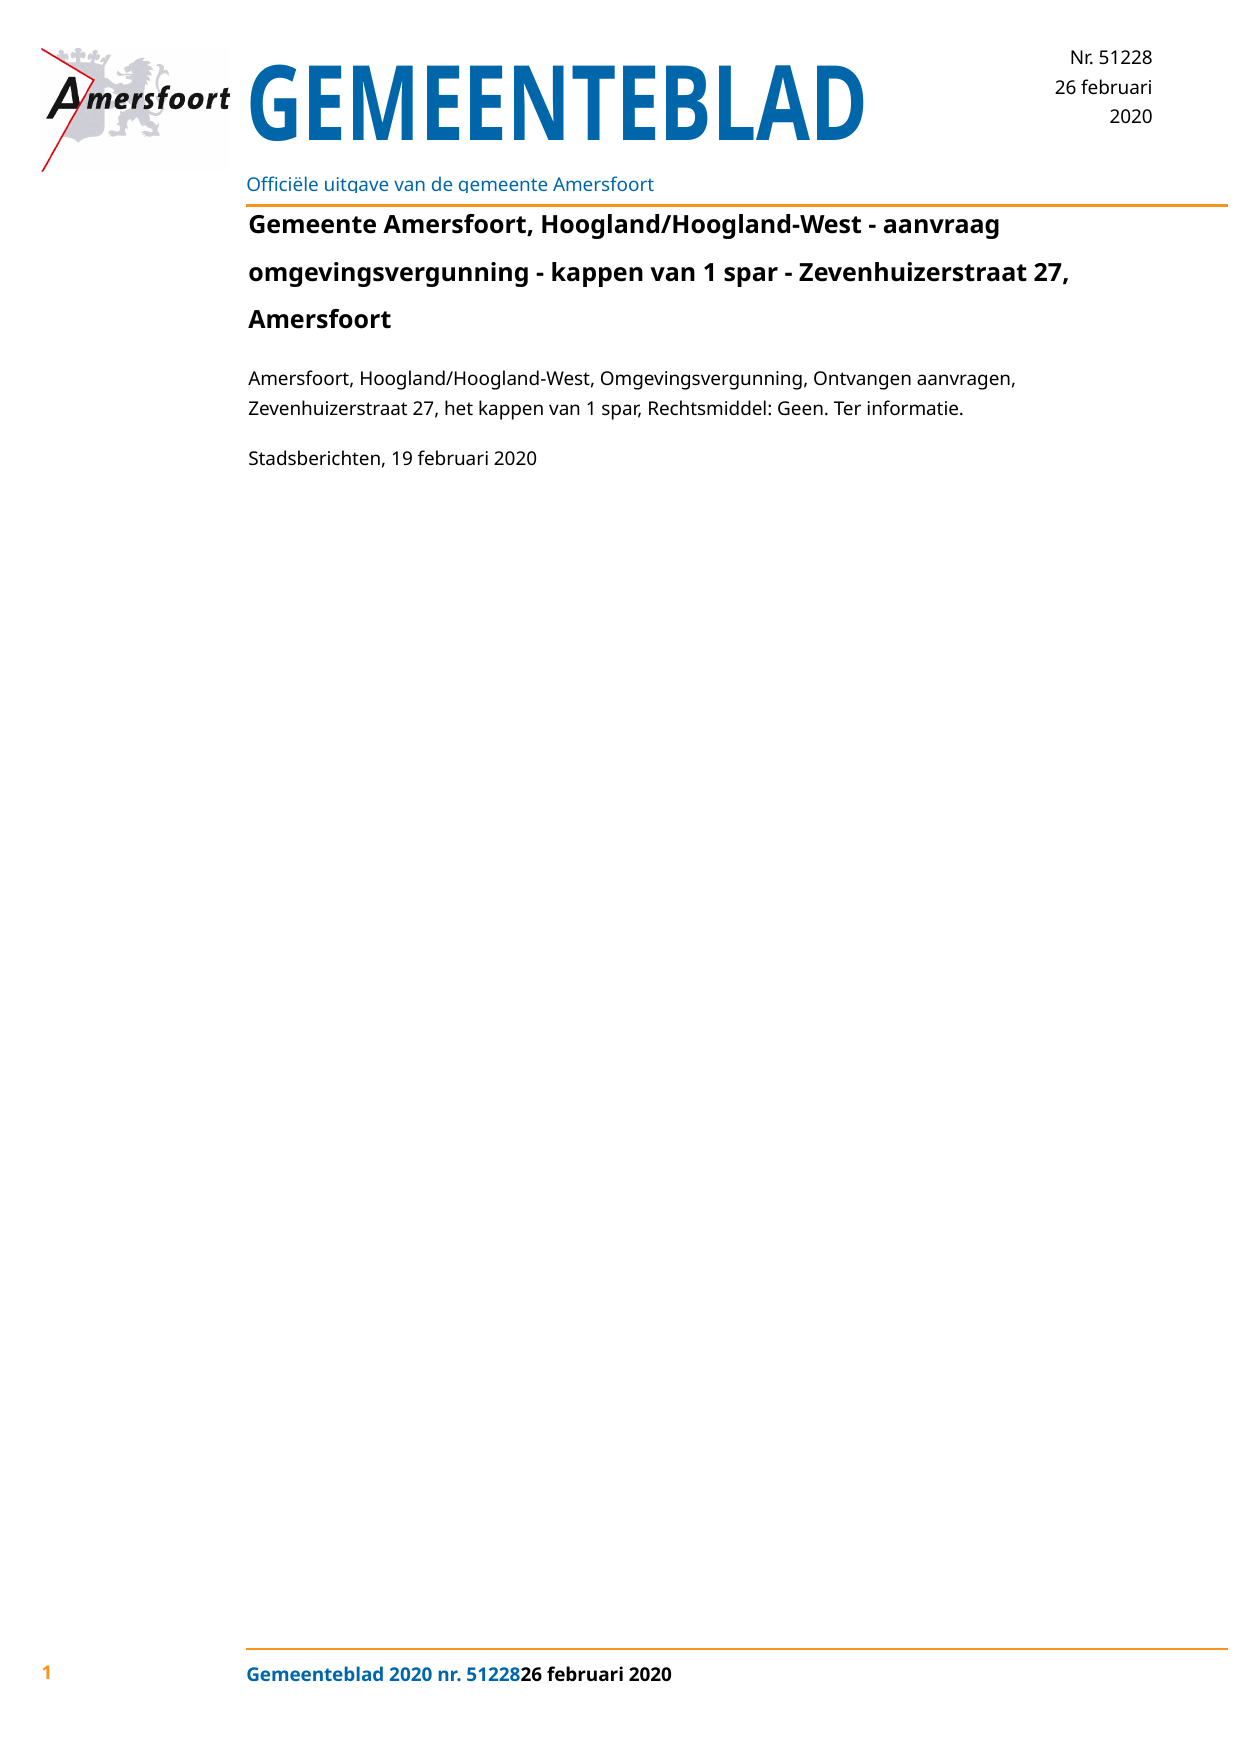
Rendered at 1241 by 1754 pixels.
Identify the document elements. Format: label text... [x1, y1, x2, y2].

text Gemeente Amersfoort, Hoogland/Hoogland-West - aanvraag omgevingsvergunning - kappen van 1 spar - Zevenhuizerstraat 27, Amersfoort [248, 207, 1152, 336]
text Stadsberichten, 19 februari 2020 [248, 446, 1152, 471]
picture [41, 47, 231, 172]
text Amersfoort, Hoogland/Hoogland-West, Omgevingsvergunning, Ontvangen aanvragen, Zevenhuizerstraat 27, het kappen van 1 spar, Rechtsmiddel: Geen. Ter informatie. [248, 366, 1152, 421]
